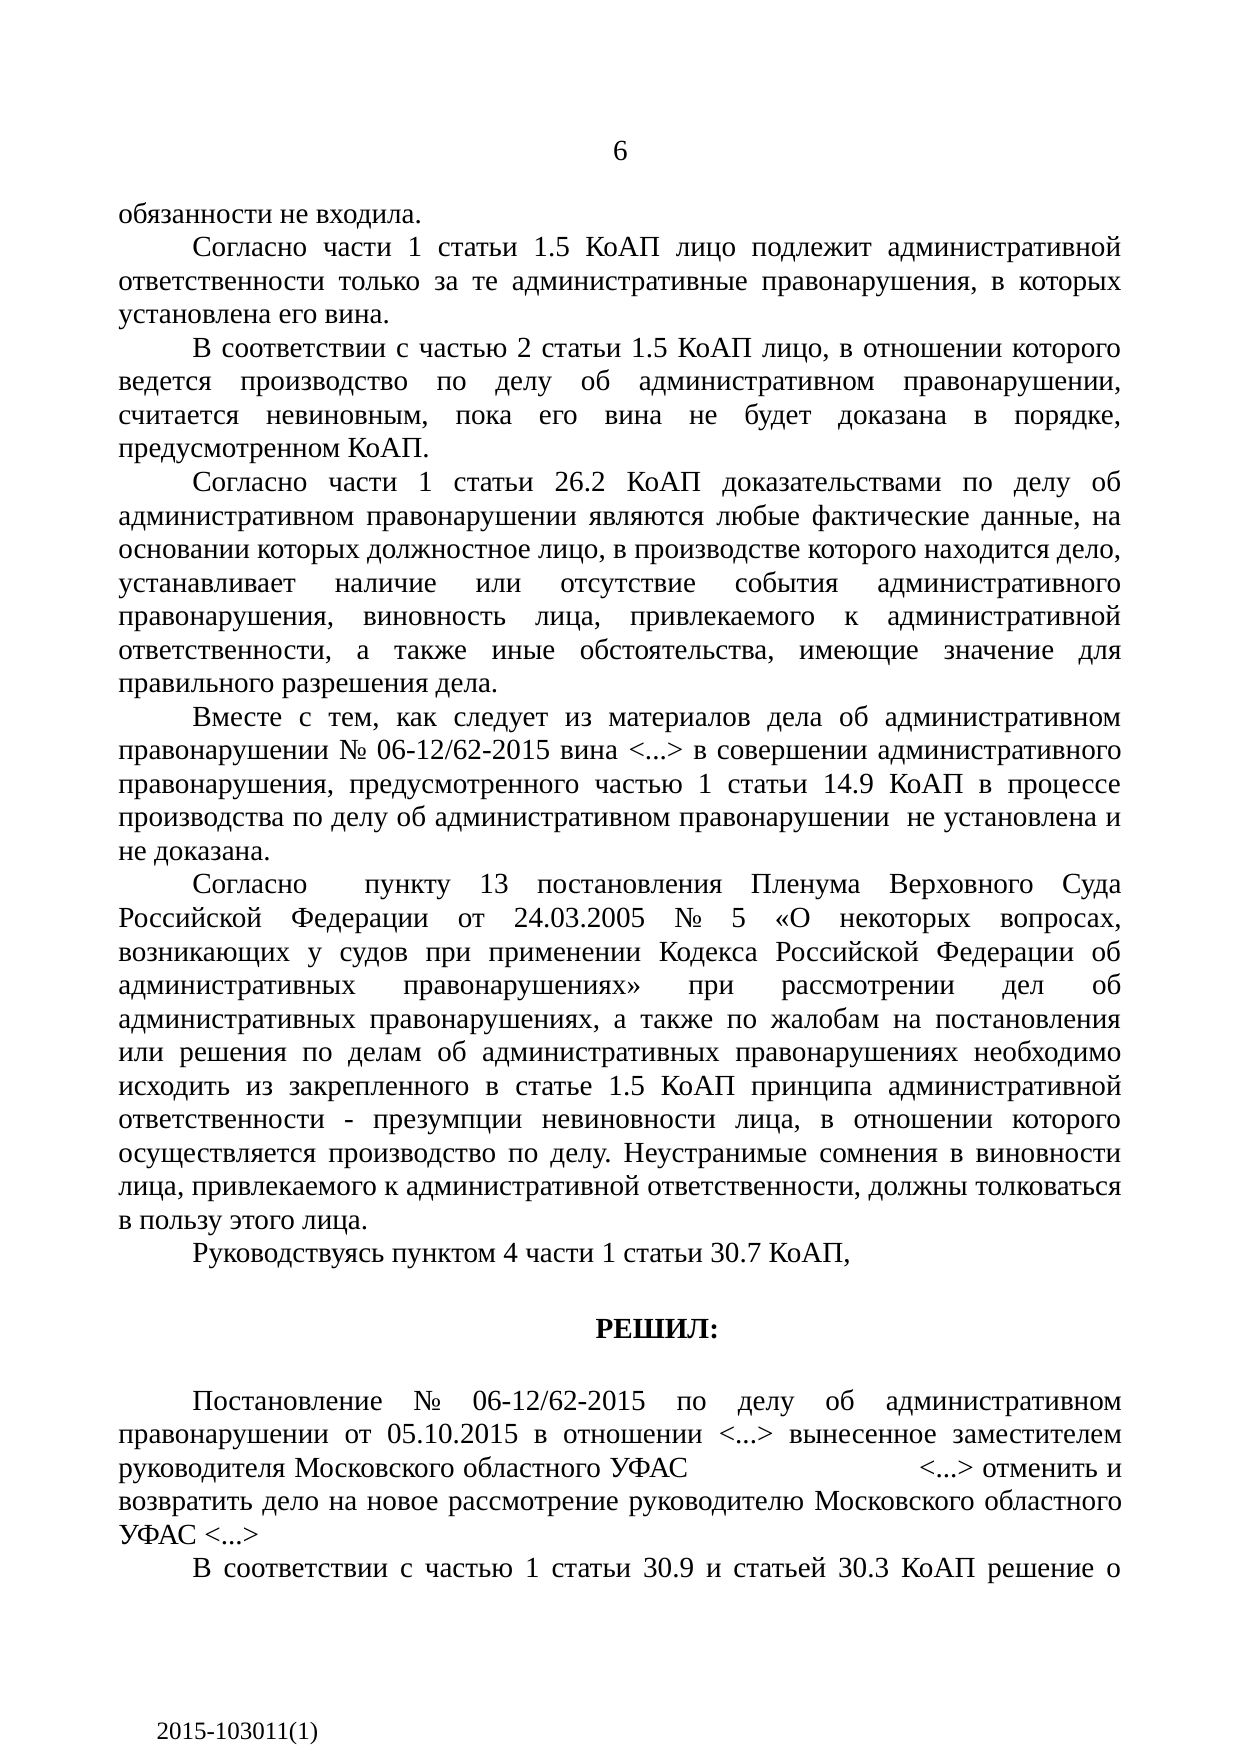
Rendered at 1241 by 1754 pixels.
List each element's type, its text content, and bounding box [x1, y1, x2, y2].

text Согласно пункту 13 постановления Пленума Верховного Суда Российской Федерации от 24.03.2005 № 5 «О некоторых вопросах, возникающих у судов при применении Кодекса Российской Федерации об административных правонарушениях» при рассмотрении дел об административных правонарушениях, а также по жалобам на постановления или решения по делам об административных правонарушениях необходимо исходить из закрепленного в статье 1.5 КоАП принципа административной ответственности - презумпции невиновности лица, в отношении которого осуществляется производство по делу. Неустранимые сомнения в виновности лица, привлекаемого к административной ответственности, должны толковаться в пользу этого лица. [118, 867, 1122, 1236]
text Постановление № 06-12/62-2015 по делу об административном правонарушении от 05.10.2015 в отношении <...> вынесенное заместителем руководителя Московского областного УФАС <...> отменить и возвратить дело на новое рассмотрение руководителю Московского областного УФАС <...> [118, 1383, 1122, 1550]
text обязанности не входила. [118, 196, 1122, 229]
text В соответствии с частью 2 статьи 1.5 КоАП лицо, в отношении которого ведется производство по делу об административном правонарушении, считается невиновным, пока его вина не будет доказана в порядке, предусмотренном КоАП. [118, 330, 1122, 464]
text В соответствии с частью 1 статьи 30.9 и статьей 30.3 КоАП решение о [118, 1550, 1122, 1584]
text РЕШИЛ: [118, 1307, 1122, 1345]
text Cогласно части 1 статьи 1.5 КоАП лицо подлежит административной ответственности только за те административные правонарушения, в которых установлена его вина. [118, 229, 1122, 330]
text Согласно части 1 статьи 26.2 КоАП доказательствами по делу об административном правонарушении являются любые фактические данные, на основании которых должностное лицо, в производстве которого находится дело, устанавливает наличие или отсутствие события административного правонарушения, виновность лица, привлекаемого к административной ответственности, а также иные обстоятельства, имеющие значение для правильного разрешения дела. [118, 464, 1122, 699]
text Руководствуясь пунктом 4 части 1 статьи 30.7 КоАП, [118, 1236, 1122, 1269]
text Вместе с тем, как следует из материалов дела об административном правонарушении № 06-12/62-2015 вина <...> в совершении административного правонарушения, предусмотренного частью 1 статьи 14.9 КоАП в процессе производства по делу об административном правонарушении не установлена и не доказана. [118, 699, 1122, 867]
